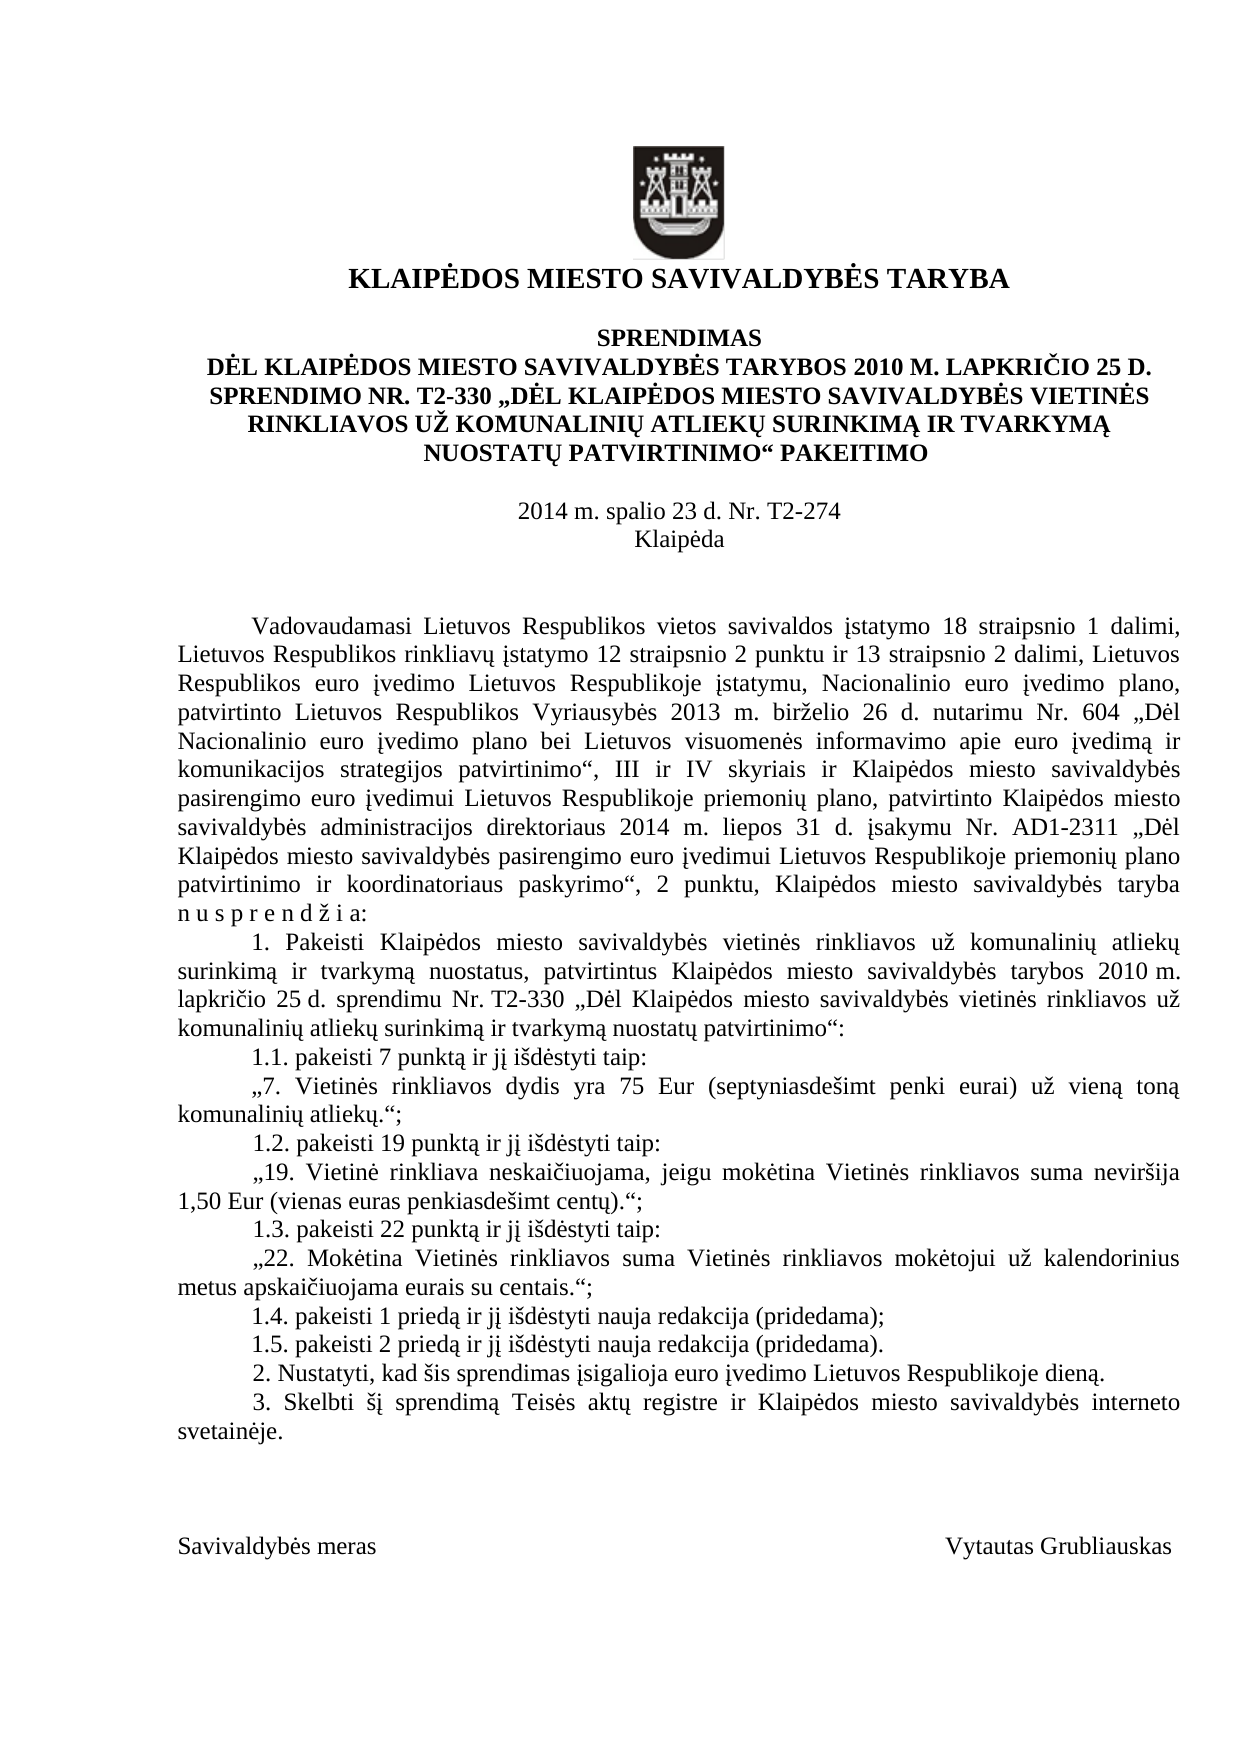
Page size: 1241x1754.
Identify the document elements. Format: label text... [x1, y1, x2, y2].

text 1.4. pakeisti 1 priedą ir jį išdėstyti nauja redakcija (pridedama); [177, 1301, 1181, 1329]
text Vadovaudamasi Lietuvos Respublikos vietos savivaldos įstatymo 18 straipsnio 1 dalimi, Lietuvos Respublikos rinkliavų įstatymo 12 straipsnio 2 punktu ir 13 straipsnio 2 dalimi, Lietuvos Respublikos euro įvedimo Lietuvos Respublikoje įstatymu, Nacionalinio euro įvedimo plano, patvirtinto Lietuvos Respublikos Vyriausybės 2013 m. birželio 26 d. nutarimu Nr. 604 „Dėl Nacionalinio euro įvedimo plano bei Lietuvos visuomenės informavimo apie euro įvedimą ir komunikacijos strategijos patvirtinimo“, III ir IV skyriais ir Klaipėdos miesto savivaldybės pasirengimo euro įvedimui Lietuvos Respublikoje priemonių plano, patvirtinto Klaipėdos miesto savivaldybės administracijos direktoriaus 2014 m. liepos 31 d. įsakymu Nr. AD1-2311 „Dėl Klaipėdos miesto savivaldybės pasirengimo euro įvedimui Lietuvos Respublikoje priemonių plano patvirtinimo ir koordinatoriaus paskyrimo“, 2 punktu, Klaipėdos miesto savivaldybės taryba nusprendžia: [177, 611, 1181, 927]
text DĖL Klaipėdos miesto savivaldybės tarybos 2010 M. LAPKRIČIO 25 D. SPRENDIMO NR. T2-330 „DĖL KLAIPĖDOS MIESTO SAVIVALDYBĖS Vietinės rinkliavos UŽ KOMUNALINIŲ ATLIEKŲ SURINKIMĄ IR TVARKYMĄ NUOSTATŲ PATVIRTINIMO“ PAKEITIMO [177, 352, 1181, 467]
text 1. Pakeisti Klaipėdos miesto savivaldybės vietinės rinkliavos už komunalinių atliekų surinkimą ir tvarkymą nuostatus, patvirtintus Klaipėdos miesto savivaldybės tarybos 2010 m. lapkričio 25 d. sprendimu Nr. T2-330 „Dėl Klaipėdos miesto savivaldybės vietinės rinkliavos už komunalinių atliekų surinkimą ir tvarkymą nuostatų patvirtinimo“: [177, 927, 1181, 1042]
text Klaipėda [177, 524, 1181, 553]
text 1.1. pakeisti 7 punktą ir jį išdėstyti taip: [177, 1042, 1181, 1071]
text „22. Mokėtina Vietinės rinkliavos suma Vietinės rinkliavos mokėtojui už kalendorinius metus apskaičiuojama eurais su centais.“; [177, 1243, 1181, 1301]
text Savivaldybės meras Vytautas Grubliauskas [177, 1531, 1181, 1559]
text „7. Vietinės rinkliavos dydis yra 75 Eur (septyniasdešimt penki eurai) už vieną toną komunalinių atliekų.“; [177, 1071, 1181, 1128]
text „19. Vietinė rinkliava neskaičiuojama, jeigu mokėtina Vietinės rinkliavos suma neviršija 1,50 Eur (vienas euras penkiasdešimt centų).“; [177, 1157, 1181, 1214]
text 2014 m. spalio 23 d. Nr. T2-274 [177, 496, 1181, 524]
text 2. Nustatyti, kad šis sprendimas įsigalioja euro įvedimo Lietuvos Respublikoje dieną. [177, 1358, 1181, 1387]
text KLAIPĖDOS MIESTO SAVIVALDYBĖS TARYBA [177, 261, 1181, 294]
text SPRENDIMAS [177, 323, 1181, 352]
text 1.2. pakeisti 19 punktą ir jį išdėstyti taip: [177, 1128, 1181, 1157]
text 1.3. pakeisti 22 punktą ir jį išdėstyti taip: [177, 1214, 1181, 1243]
text 3. Skelbti šį sprendimą Teisės aktų registre ir Klaipėdos miesto savivaldybės interneto svetainėje. [177, 1387, 1181, 1444]
text 1.5. pakeisti 2 priedą ir jį išdėstyti nauja redakcija (pridedama). [177, 1329, 1181, 1358]
